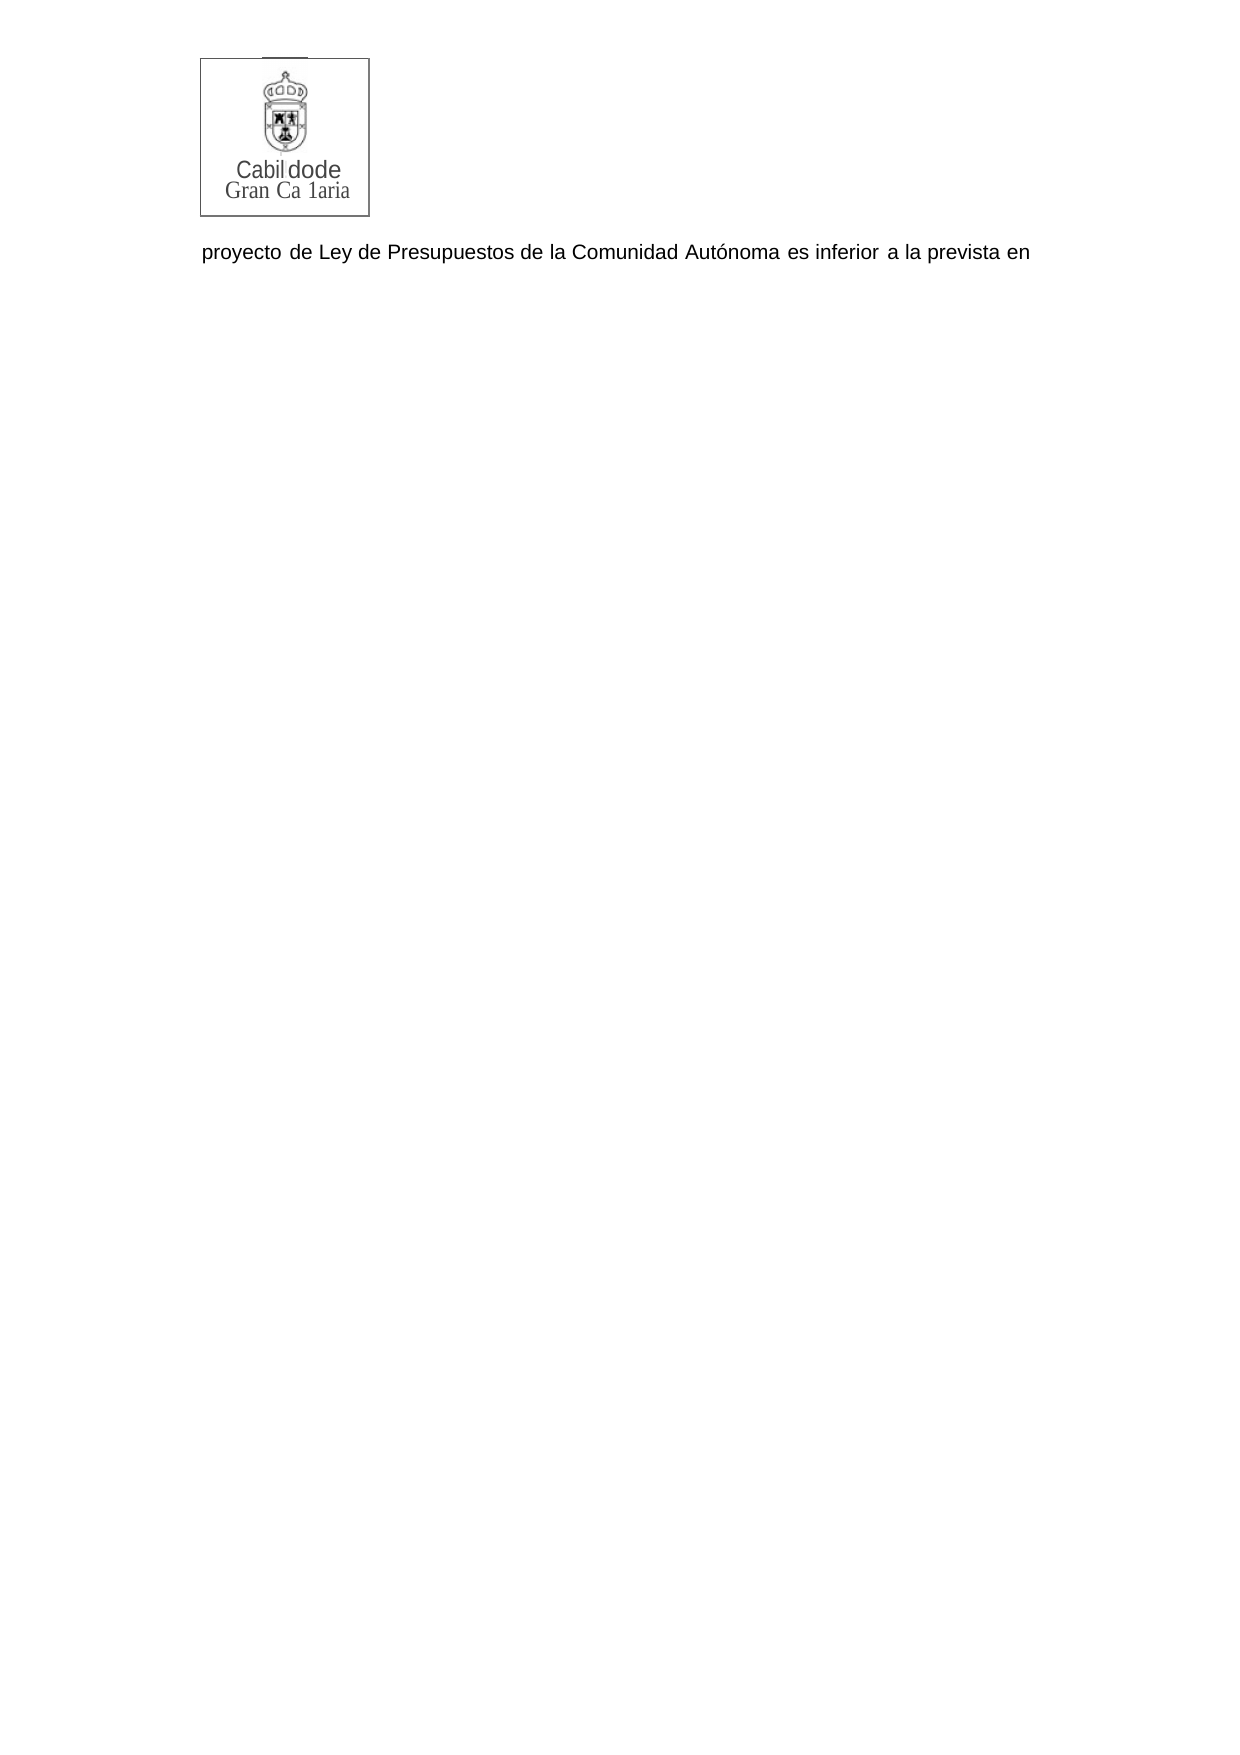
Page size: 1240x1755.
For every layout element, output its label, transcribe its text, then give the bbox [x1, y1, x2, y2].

text .1. [8, 262, 1031, 291]
